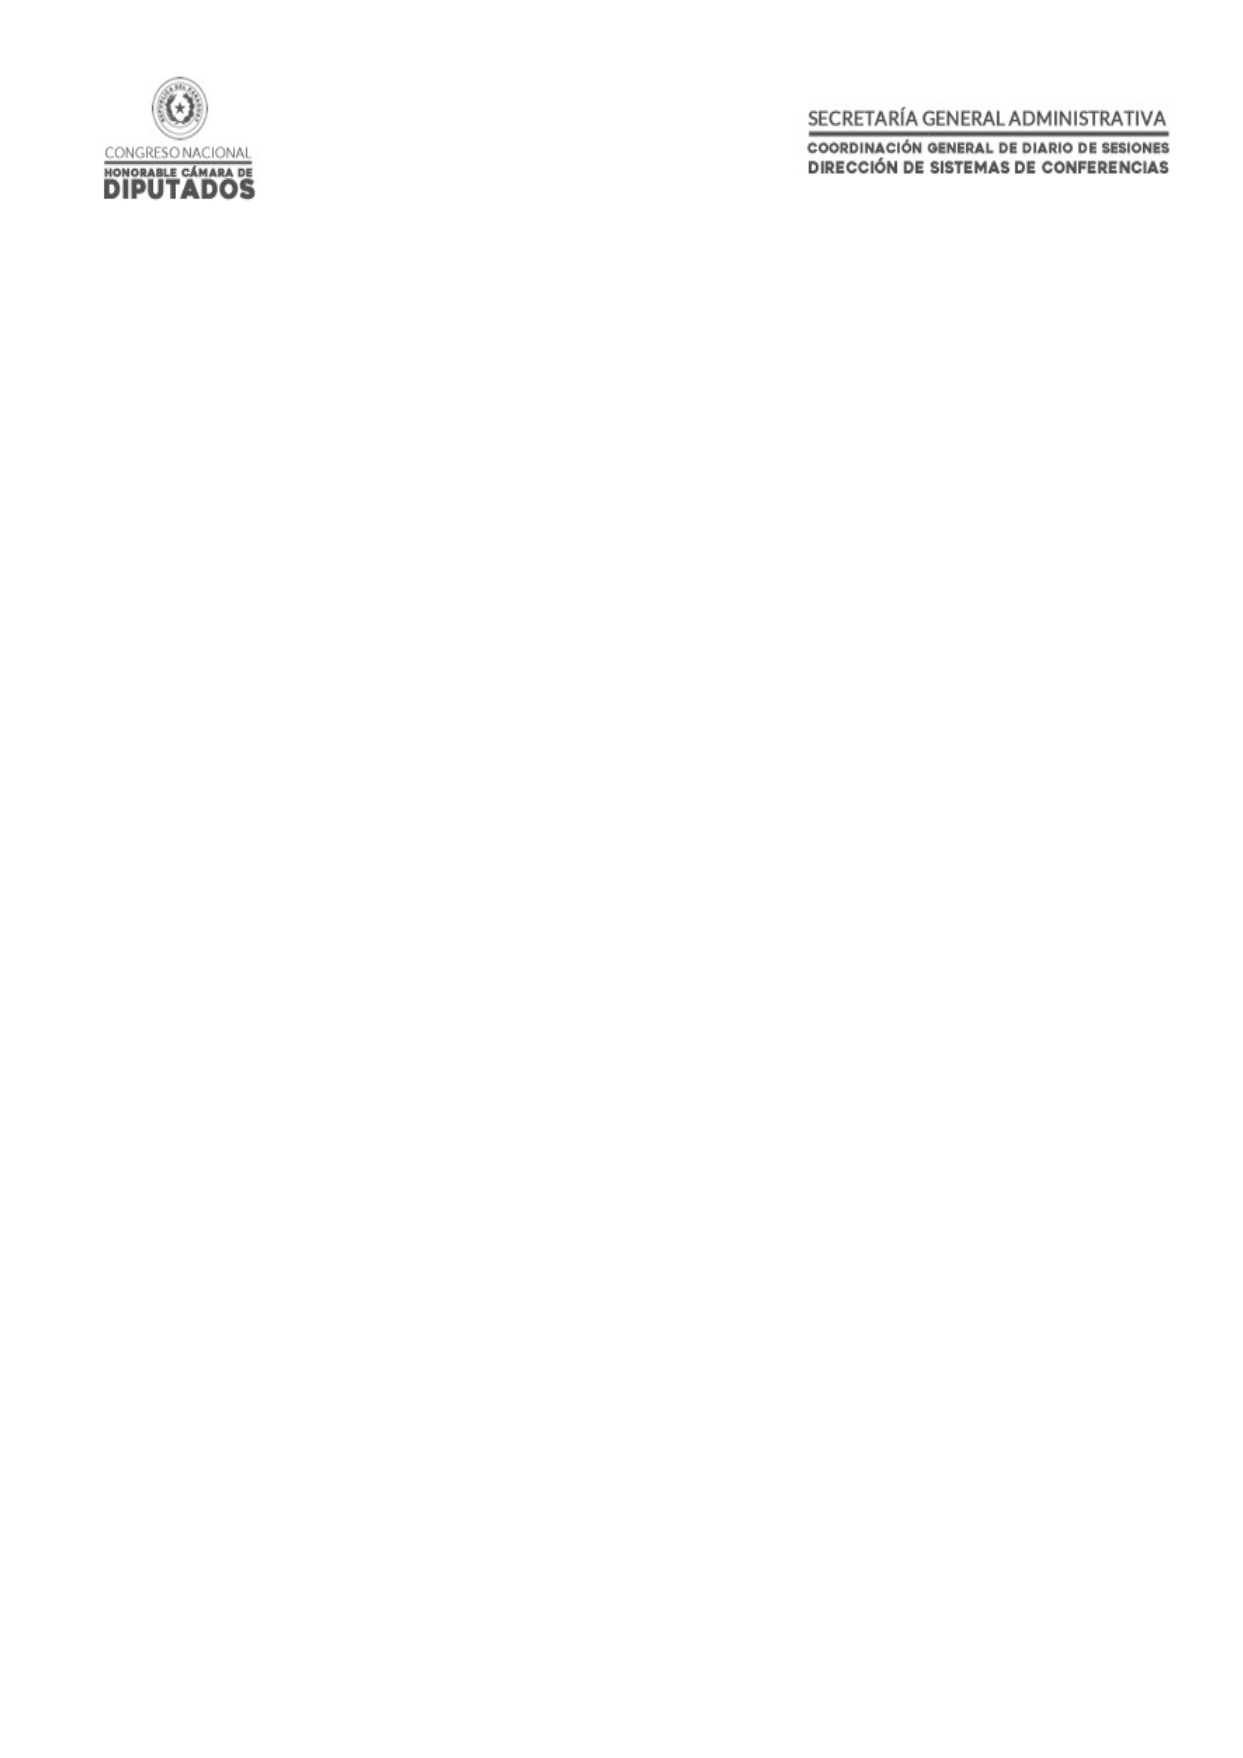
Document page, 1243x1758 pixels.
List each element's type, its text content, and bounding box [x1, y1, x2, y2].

table_cell [60, 207, 124, 1682]
table_cell Avelino Dávalos [125, 207, 462, 1682]
table_cell [815, 207, 831, 1682]
table_cell Esteban Samaniego [476, 207, 815, 1682]
table_cell [462, 207, 476, 1682]
table_cell [1168, 207, 1183, 1682]
table_cell [1184, 207, 1189, 1682]
table_cell Bettina Aguilera [831, 207, 1168, 1682]
